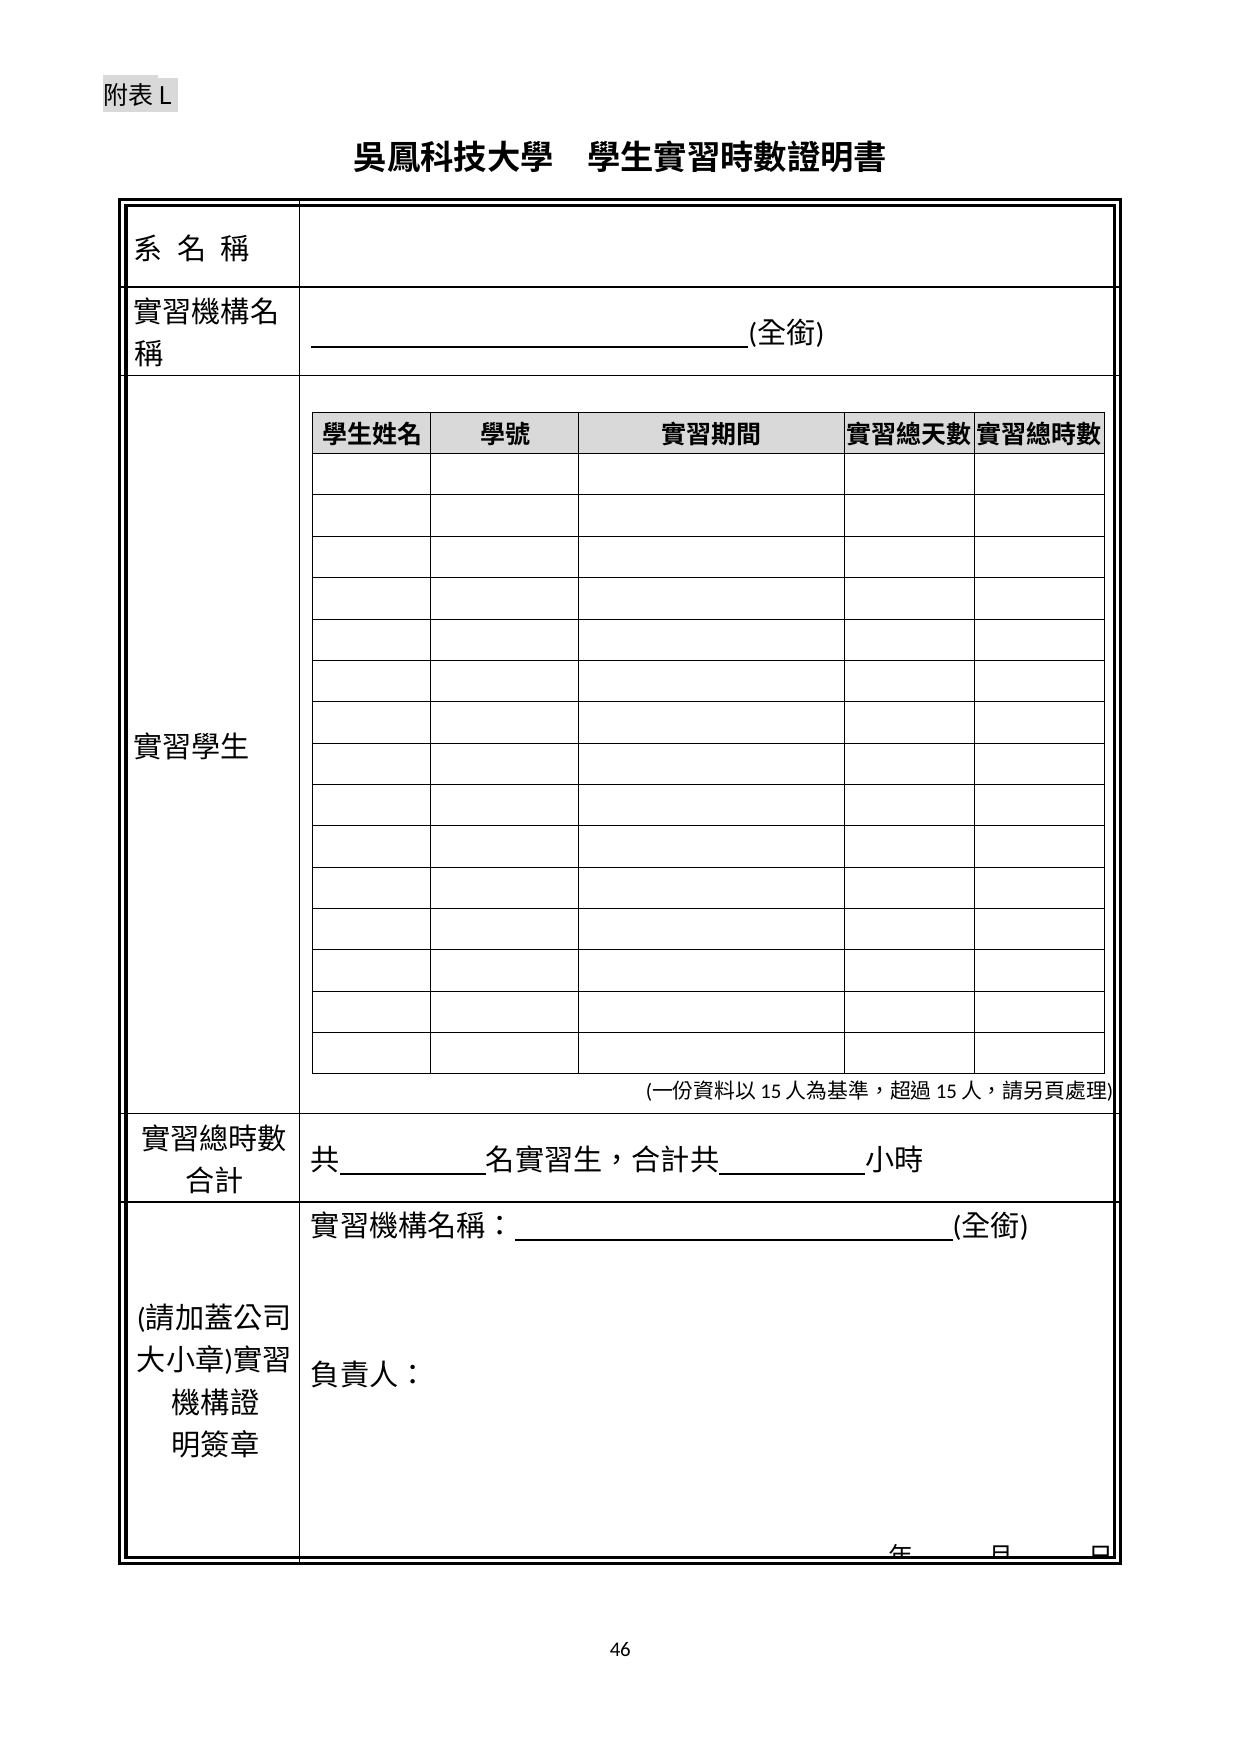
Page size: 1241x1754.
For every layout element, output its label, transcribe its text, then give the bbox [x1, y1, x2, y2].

table_cell [579, 744, 844, 784]
table_cell [313, 1033, 430, 1073]
table_cell [313, 495, 430, 536]
table_cell [579, 495, 844, 536]
table_cell [579, 702, 844, 742]
table_cell [313, 744, 430, 784]
table_header 系 名 稱 [123, 201, 299, 286]
table_cell [431, 1033, 578, 1073]
table_cell [975, 950, 1104, 991]
table_cell [313, 661, 430, 701]
table_cell [975, 495, 1104, 536]
table_cell [313, 992, 430, 1032]
table_cell [431, 702, 578, 742]
table_cell (請加蓋公司大小章)實習機構證明簽章 [128, 1203, 299, 1556]
table_cell [579, 950, 844, 991]
table_cell [975, 868, 1104, 908]
table_cell [975, 909, 1104, 949]
table_cell [975, 537, 1104, 577]
table_cell [431, 661, 578, 701]
table_cell 實習機構名稱： (全銜) 負責人： 年 月 日 [300, 1203, 1113, 1556]
table_cell [845, 578, 974, 618]
table_header 實習總天數 [845, 413, 974, 453]
table_cell [845, 454, 974, 494]
table_cell [845, 950, 974, 991]
table_cell [431, 992, 578, 1032]
table_cell [431, 578, 578, 618]
table_cell 實習學生 [128, 376, 299, 1113]
table_cell (一份資料以15人為基準，超過15人，請另頁處理) [300, 376, 1113, 1113]
table_cell [579, 992, 844, 1032]
table_cell [431, 495, 578, 536]
table_cell [431, 826, 578, 867]
table_cell [975, 992, 1104, 1032]
table_cell [579, 454, 844, 494]
text 吳鳳科技大學 學生實習時數證明書 [103, 130, 1137, 179]
table_header [300, 201, 1117, 286]
table_cell [845, 661, 974, 701]
table_cell [975, 702, 1104, 742]
table_cell [975, 661, 1104, 701]
table_cell [579, 1033, 844, 1073]
table_cell [579, 578, 844, 618]
table_cell [313, 578, 430, 618]
table_cell 實習總時數 合計 [128, 1114, 299, 1201]
table_header 學號 [431, 413, 578, 453]
table_cell [313, 950, 430, 991]
table_cell [845, 620, 974, 660]
table_cell [845, 744, 974, 784]
table_cell [431, 537, 578, 577]
table_cell [975, 785, 1104, 825]
table_cell [845, 702, 974, 742]
table_cell [313, 909, 430, 949]
table_cell [845, 537, 974, 577]
table_cell [975, 826, 1104, 867]
table_cell [845, 826, 974, 867]
text 附表L [103, 75, 1137, 112]
table_cell (全銜) [300, 288, 1113, 374]
table_cell [845, 1033, 974, 1073]
table_cell [579, 868, 844, 908]
table_cell [431, 950, 578, 991]
table_cell [975, 578, 1104, 618]
table_cell [579, 537, 844, 577]
table_cell [313, 620, 430, 660]
table_cell [975, 744, 1104, 784]
table_cell [431, 454, 578, 494]
table_cell [431, 909, 578, 949]
table_cell [845, 909, 974, 949]
table_cell [431, 785, 578, 825]
table_header 學生姓名 [313, 413, 430, 453]
table_cell 共 名實習生，合計共 小時 [300, 1114, 1113, 1201]
table_header 實習總時數 [975, 413, 1104, 453]
table_cell [845, 992, 974, 1032]
table_cell 實習機構名稱 [128, 288, 299, 374]
table_cell [845, 785, 974, 825]
table_cell [313, 537, 430, 577]
table_cell [579, 826, 844, 867]
table_header [300, 207, 1113, 286]
table_cell [313, 785, 430, 825]
table_cell [579, 785, 844, 825]
table_cell [579, 909, 844, 949]
table_header 實習期間 [579, 413, 844, 453]
table_cell [975, 620, 1104, 660]
table_cell [431, 620, 578, 660]
table_cell [431, 744, 578, 784]
table_cell [313, 826, 430, 867]
table_cell [313, 868, 430, 908]
table_cell [313, 454, 430, 494]
table_cell [845, 495, 974, 536]
table_cell [579, 620, 844, 660]
table_cell [975, 454, 1104, 494]
table_cell [975, 1033, 1104, 1073]
table_cell [431, 868, 578, 908]
table_cell [579, 661, 844, 701]
table_cell [313, 702, 430, 742]
table_cell [845, 868, 974, 908]
